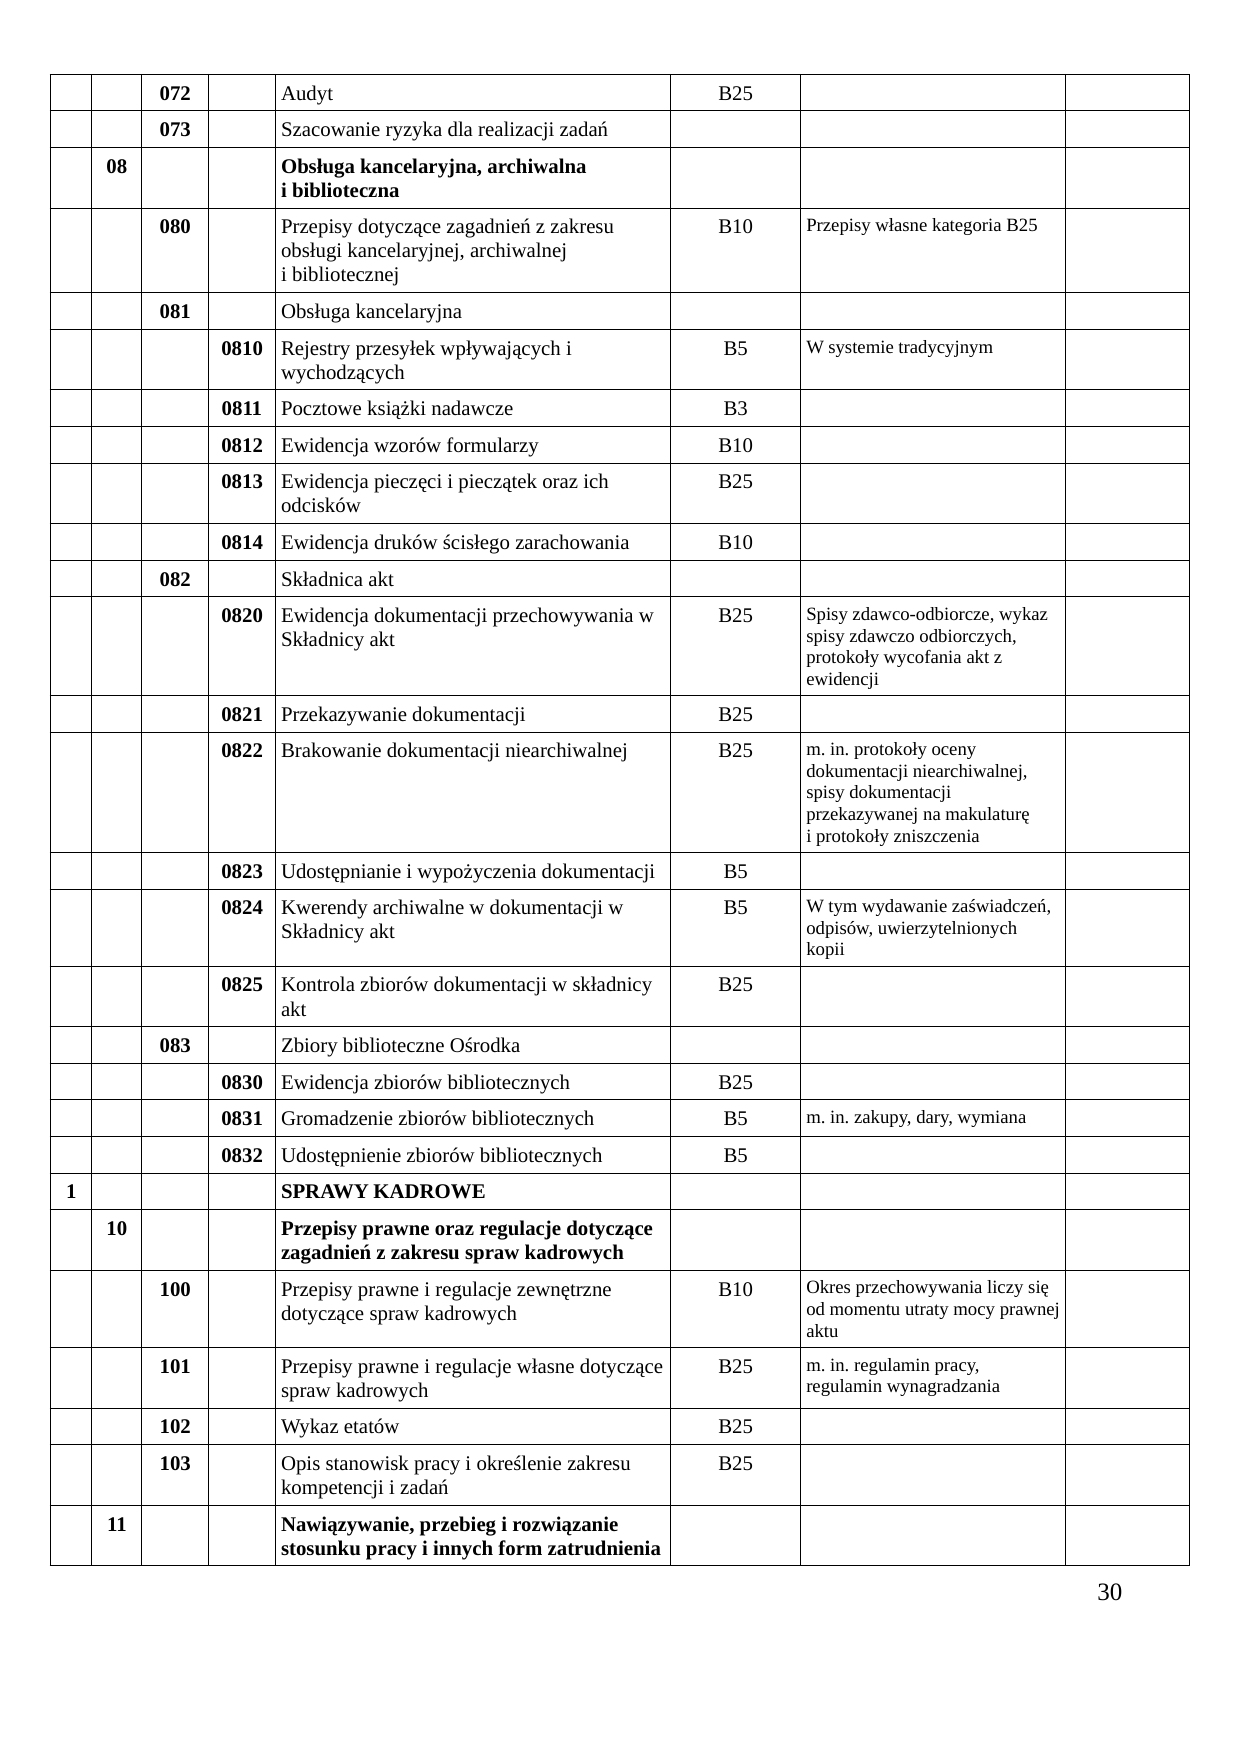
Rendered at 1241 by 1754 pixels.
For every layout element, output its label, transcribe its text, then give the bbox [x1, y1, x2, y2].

table_cell [209, 293, 275, 329]
table_cell [1066, 1506, 1189, 1565]
table_cell [1066, 890, 1189, 966]
table_cell [92, 1271, 141, 1347]
table_cell Szacowanie ryzyka dla realizacji zadań [276, 111, 670, 147]
table_cell B25 [671, 1445, 800, 1505]
table_cell [1066, 1409, 1189, 1444]
table_cell [801, 1174, 1065, 1209]
table_cell B10 [671, 209, 800, 292]
table_cell [92, 853, 141, 888]
table_cell [51, 293, 91, 329]
table_cell [92, 293, 141, 329]
table_cell [801, 148, 1065, 207]
table_cell [92, 967, 141, 1026]
table_cell Udostępnienie zbiorów bibliotecznych [276, 1137, 670, 1172]
table_cell [1066, 293, 1189, 329]
table_cell [671, 111, 800, 147]
table_cell Przepisy prawne i regulacje własne dotyczące spraw kadrowych [276, 1348, 670, 1407]
table_cell 0823 [209, 853, 275, 888]
table_cell 083 [142, 1027, 208, 1063]
table_cell [142, 597, 208, 695]
table_cell B25 [671, 967, 800, 1026]
table_cell [51, 597, 91, 695]
table_cell [92, 597, 141, 695]
table_cell [92, 1348, 141, 1407]
table_cell [1066, 967, 1189, 1026]
table_cell [801, 390, 1065, 426]
table_cell [142, 1174, 208, 1209]
table_cell 0830 [209, 1064, 275, 1099]
table_cell 082 [142, 561, 208, 596]
table_cell [671, 1506, 800, 1565]
table_cell [51, 209, 91, 292]
table_cell [801, 427, 1065, 462]
table_cell B10 [671, 524, 800, 560]
table_cell 072 [142, 75, 208, 110]
table_cell Nawiązywanie, przebieg i rozwiązanie stosunku pracy i innych form zatrudnienia [276, 1506, 670, 1565]
table_cell [671, 148, 800, 207]
table_cell 0831 [209, 1100, 275, 1136]
table_cell [1066, 1100, 1189, 1136]
table_cell [801, 524, 1065, 560]
table_cell Opis stanowisk pracy i określenie zakresu kompetencji i zadań [276, 1445, 670, 1505]
table_cell Kwerendy archiwalne w dokumentacji w Składnicy akt [276, 890, 670, 966]
table_cell [209, 148, 275, 207]
table_cell [142, 1100, 208, 1136]
table_cell [209, 1027, 275, 1063]
table_cell [142, 733, 208, 852]
table_cell [209, 1409, 275, 1444]
table_cell 102 [142, 1409, 208, 1444]
table_cell [92, 1064, 141, 1099]
table_cell 081 [142, 293, 208, 329]
table_cell Składnica akt [276, 561, 670, 596]
table_cell 0814 [209, 524, 275, 560]
table_cell [142, 1137, 208, 1172]
table_cell [1066, 209, 1189, 292]
table_cell [92, 75, 141, 110]
table_cell [209, 75, 275, 110]
table_cell Zbiory biblioteczne Ośrodka [276, 1027, 670, 1063]
table_cell [142, 696, 208, 732]
table_cell [209, 1271, 275, 1347]
table_cell B25 [671, 1064, 800, 1099]
table_cell [801, 967, 1065, 1026]
table_cell [801, 1064, 1065, 1099]
table_cell [92, 890, 141, 966]
table_cell [92, 561, 141, 596]
table_cell Obsługa kancelaryjna [276, 293, 670, 329]
table_cell 0821 [209, 696, 275, 732]
table_cell [92, 1445, 141, 1505]
table_cell [51, 1506, 91, 1565]
table_cell Kontrola zbiorów dokumentacji w składnicy akt [276, 967, 670, 1026]
table_cell B25 [671, 1409, 800, 1444]
table_cell [51, 1409, 91, 1444]
table_cell [92, 464, 141, 523]
table_cell [801, 1409, 1065, 1444]
table_cell 0813 [209, 464, 275, 523]
table_cell [1066, 1348, 1189, 1407]
table_cell [801, 696, 1065, 732]
table_cell [209, 1210, 275, 1270]
table_cell [1066, 1137, 1189, 1172]
table_cell 0812 [209, 427, 275, 462]
table_cell [801, 464, 1065, 523]
table_cell [1066, 464, 1189, 523]
table_cell [51, 148, 91, 207]
table_cell 0820 [209, 597, 275, 695]
table_cell [209, 111, 275, 147]
table_cell [92, 390, 141, 426]
table_cell [92, 330, 141, 389]
table_cell m. in. protokoły oceny dokumentacji niearchiwalnej, spisy dokumentacji przekazywanej na makulaturę i protokoły zniszczenia [801, 733, 1065, 852]
table_cell [209, 1445, 275, 1505]
table_cell [1066, 1271, 1189, 1347]
table_cell [1066, 696, 1189, 732]
table_cell B25 [671, 1348, 800, 1407]
table_cell Audyt [276, 75, 670, 110]
table_cell [209, 209, 275, 292]
table_cell [801, 75, 1065, 110]
table_cell [51, 427, 91, 462]
table_cell [51, 696, 91, 732]
table_cell Ewidencja zbiorów bibliotecznych [276, 1064, 670, 1099]
table_cell [92, 1137, 141, 1172]
table_cell Obsługa kancelaryjna, archiwalna i biblioteczna [276, 148, 670, 207]
table_cell [51, 890, 91, 966]
table_cell SPRAWY KADROWE [276, 1174, 670, 1209]
table_cell [671, 561, 800, 596]
table_cell [51, 1137, 91, 1172]
table_cell Przepisy prawne oraz regulacje dotyczące zagadnień z zakresu spraw kadrowych [276, 1210, 670, 1270]
table_cell [1066, 1174, 1189, 1209]
table_cell W tym wydawanie zaświadczeń, odpisów, uwierzytelnionych kopii [801, 890, 1065, 966]
table_cell 0811 [209, 390, 275, 426]
table_cell B5 [671, 890, 800, 966]
table_cell 1 [51, 1174, 91, 1209]
table_cell [92, 111, 141, 147]
table_cell [51, 1100, 91, 1136]
table_cell B25 [671, 464, 800, 523]
table_cell Spisy zdawco-odbiorcze, wykaz spisy zdawczo odbiorczych, protokoły wycofania akt z ewidencji [801, 597, 1065, 695]
table_cell [1066, 733, 1189, 852]
table_cell 0822 [209, 733, 275, 852]
table_cell [51, 464, 91, 523]
table_cell [671, 1027, 800, 1063]
table_cell Pocztowe książki nadawcze [276, 390, 670, 426]
table_cell [209, 1506, 275, 1565]
table_cell [51, 1064, 91, 1099]
table_cell [51, 1445, 91, 1505]
table_cell [92, 427, 141, 462]
table_cell B10 [671, 1271, 800, 1347]
table_cell 103 [142, 1445, 208, 1505]
table_cell [801, 1210, 1065, 1270]
table_cell B5 [671, 330, 800, 389]
table_cell [801, 1506, 1065, 1565]
table_cell 073 [142, 111, 208, 147]
table_cell [1066, 524, 1189, 560]
table_cell [51, 561, 91, 596]
table_cell B5 [671, 1137, 800, 1172]
table_cell [142, 1210, 208, 1270]
table_cell m. in. regulamin pracy, regulamin wynagradzania [801, 1348, 1065, 1407]
table_cell [92, 1174, 141, 1209]
table_cell B5 [671, 1100, 800, 1136]
table_cell [1066, 1210, 1189, 1270]
table_cell 0832 [209, 1137, 275, 1172]
table_cell 100 [142, 1271, 208, 1347]
table_cell 0810 [209, 330, 275, 389]
table_cell [51, 1271, 91, 1347]
table_cell 080 [142, 209, 208, 292]
table_cell [801, 1445, 1065, 1505]
table_cell Przekazywanie dokumentacji [276, 696, 670, 732]
table_cell [1066, 75, 1189, 110]
table_cell Przepisy prawne i regulacje zewnętrzne dotyczące spraw kadrowych [276, 1271, 670, 1347]
table_cell [142, 1506, 208, 1565]
table_cell [51, 1027, 91, 1063]
table_cell [1066, 1027, 1189, 1063]
table_cell B25 [671, 733, 800, 852]
table_cell Ewidencja wzorów formularzy [276, 427, 670, 462]
table_cell B3 [671, 390, 800, 426]
table_cell [209, 1348, 275, 1407]
table_cell Ewidencja pieczęci i pieczątek oraz ich odcisków [276, 464, 670, 523]
table_cell [1066, 1064, 1189, 1099]
table_cell [92, 209, 141, 292]
table_cell B25 [671, 597, 800, 695]
table_cell [142, 330, 208, 389]
table_cell [801, 853, 1065, 888]
table_cell [92, 1027, 141, 1063]
table_cell W systemie tradycyjnym [801, 330, 1065, 389]
table_cell [801, 293, 1065, 329]
table_cell [92, 524, 141, 560]
table_cell [1066, 427, 1189, 462]
table_cell [142, 853, 208, 888]
table_cell Ewidencja dokumentacji przechowywania w Składnicy akt [276, 597, 670, 695]
table_cell [1066, 330, 1189, 389]
table_cell Gromadzenie zbiorów bibliotecznych [276, 1100, 670, 1136]
table_cell B5 [671, 853, 800, 888]
table_cell Przepisy własne kategoria B25 [801, 209, 1065, 292]
table_cell [1066, 853, 1189, 888]
table_cell [142, 524, 208, 560]
table_cell B25 [671, 75, 800, 110]
table_cell [92, 1100, 141, 1136]
table_cell [51, 390, 91, 426]
table_cell 08 [92, 148, 141, 207]
table_cell [92, 1409, 141, 1444]
table_cell [801, 1027, 1065, 1063]
table_cell [1066, 148, 1189, 207]
table_cell 11 [92, 1506, 141, 1565]
table_cell Okres przechowywania liczy się od momentu utraty mocy prawnej aktu [801, 1271, 1065, 1347]
table_cell [142, 464, 208, 523]
table_cell [209, 1174, 275, 1209]
table_cell [671, 293, 800, 329]
table_cell [142, 890, 208, 966]
table_cell 101 [142, 1348, 208, 1407]
table_cell Przepisy dotyczące zagadnień z zakresu obsługi kancelaryjnej, archiwalnej i bibliotecznej [276, 209, 670, 292]
table_cell Rejestry przesyłek wpływających i wychodzących [276, 330, 670, 389]
table_cell 0825 [209, 967, 275, 1026]
table_cell Wykaz etatów [276, 1409, 670, 1444]
table_cell [51, 733, 91, 852]
table_cell [801, 1137, 1065, 1172]
table_cell [1066, 390, 1189, 426]
table_cell [51, 1348, 91, 1407]
table_cell B10 [671, 427, 800, 462]
table_cell [671, 1174, 800, 1209]
table_cell 0824 [209, 890, 275, 966]
table_cell Brakowanie dokumentacji niearchiwalnej [276, 733, 670, 852]
table_cell Udostępnianie i wypożyczenia dokumentacji [276, 853, 670, 888]
table_cell 10 [92, 1210, 141, 1270]
table_cell [801, 561, 1065, 596]
table_cell [142, 390, 208, 426]
table_cell [209, 561, 275, 596]
table_cell [801, 111, 1065, 147]
table_cell [92, 733, 141, 852]
table_cell [92, 696, 141, 732]
table_cell [671, 1210, 800, 1270]
table_cell [51, 75, 91, 110]
table_cell [51, 853, 91, 888]
table_cell [51, 524, 91, 560]
table_cell [51, 1210, 91, 1270]
table_cell [1066, 111, 1189, 147]
table_cell Ewidencja druków ścisłego zarachowania [276, 524, 670, 560]
table_cell [142, 148, 208, 207]
table_cell [51, 967, 91, 1026]
table_cell [1066, 1445, 1189, 1505]
table_cell B25 [671, 696, 800, 732]
table_cell [142, 967, 208, 1026]
table_cell [1066, 561, 1189, 596]
table_cell [1066, 597, 1189, 695]
table_cell [142, 427, 208, 462]
table_cell [142, 1064, 208, 1099]
table_cell [51, 111, 91, 147]
table_cell m. in. zakupy, dary, wymiana [801, 1100, 1065, 1136]
table_cell [51, 330, 91, 389]
